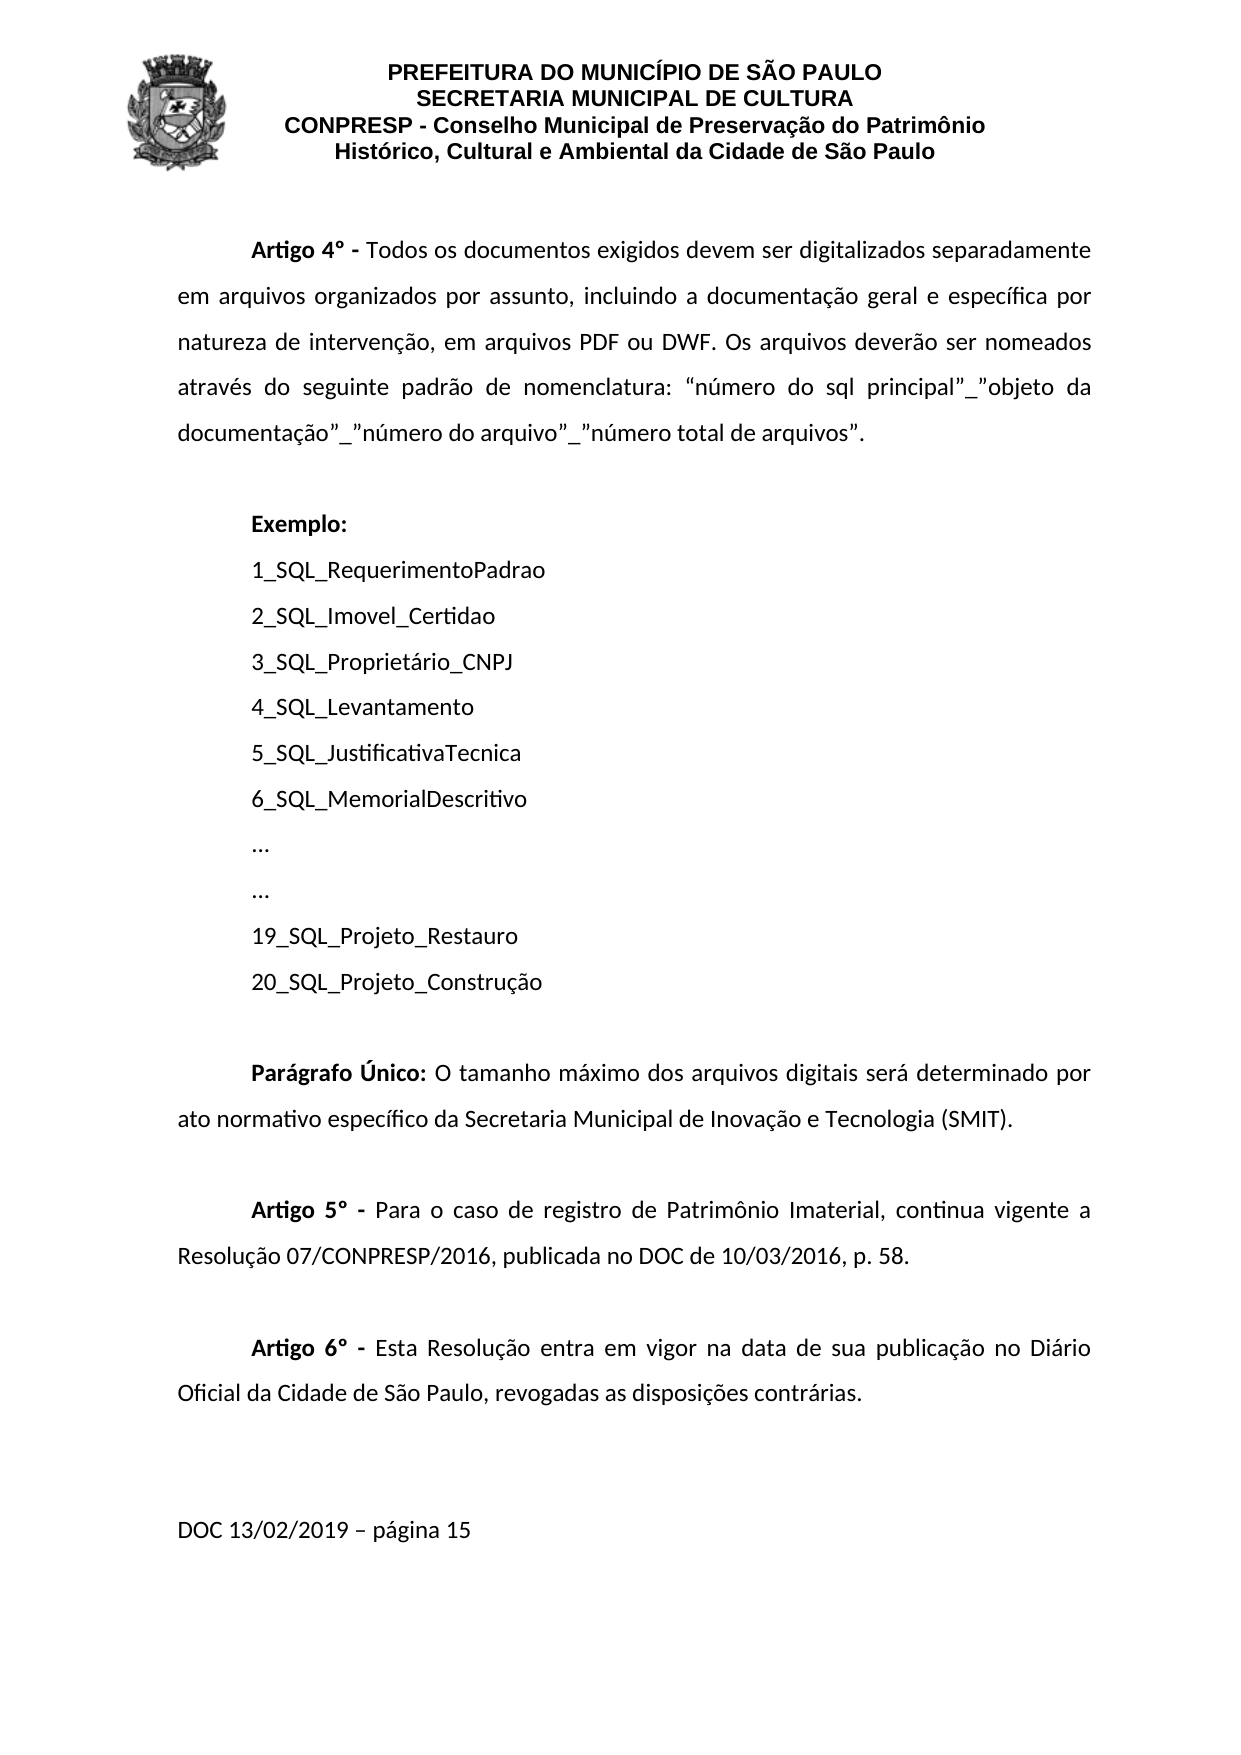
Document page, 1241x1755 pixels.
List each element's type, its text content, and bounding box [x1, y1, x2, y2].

text Parágrafo Único: O tamanho máximo dos arquivos digitais será determinado por ato normativo específico da Secretaria Municipal de Inovação e Tecnologia (SMIT). [177, 1057, 1093, 1133]
text 3_SQL_Proprietário_CNPJ [177, 646, 1093, 676]
text Artigo 4º - Todos os documentos exigidos devem ser digitalizados separadamente em arquivos organizados por assunto, incluindo a documentação geral e específica por natureza de intervenção, em arquivos PDF ou DWF. Os arquivos deverão ser nomeados através do seguinte padrão de nomenclatura: “número do sql principal”_”objeto da documentação”_”número do arquivo”_”número total de arquivos”. [177, 234, 1093, 448]
text Exemplo: [177, 508, 1093, 539]
text 4_SQL_Levantamento [177, 691, 1093, 722]
text 20_SQL_Projeto_Construção [177, 966, 1093, 996]
text ... [177, 874, 1093, 905]
text Artigo 6º - Esta Resolução entra em vigor na data de sua publicação no Diário Oficial da Cidade de São Paulo, revogadas as disposições contrárias. [177, 1332, 1093, 1408]
text 1_SQL_RequerimentoPadrao [177, 554, 1093, 585]
text 19_SQL_Projeto_Restauro [177, 920, 1093, 951]
text 5_SQL_JustificativaTecnica [177, 737, 1093, 768]
text Artigo 5º - Para o caso de registro de Patrimônio Imaterial, continua vigente a Resolução 07/CONPRESP/2016, publicada no DOC de 10/03/2016, p. 58. [177, 1194, 1093, 1271]
text 6_SQL_MemorialDescritivo [177, 783, 1093, 813]
text 2_SQL_Imovel_Certidao [177, 600, 1093, 631]
text ... [177, 829, 1093, 859]
text DOC 13/02/2019 – página 15 [177, 1515, 1093, 1545]
